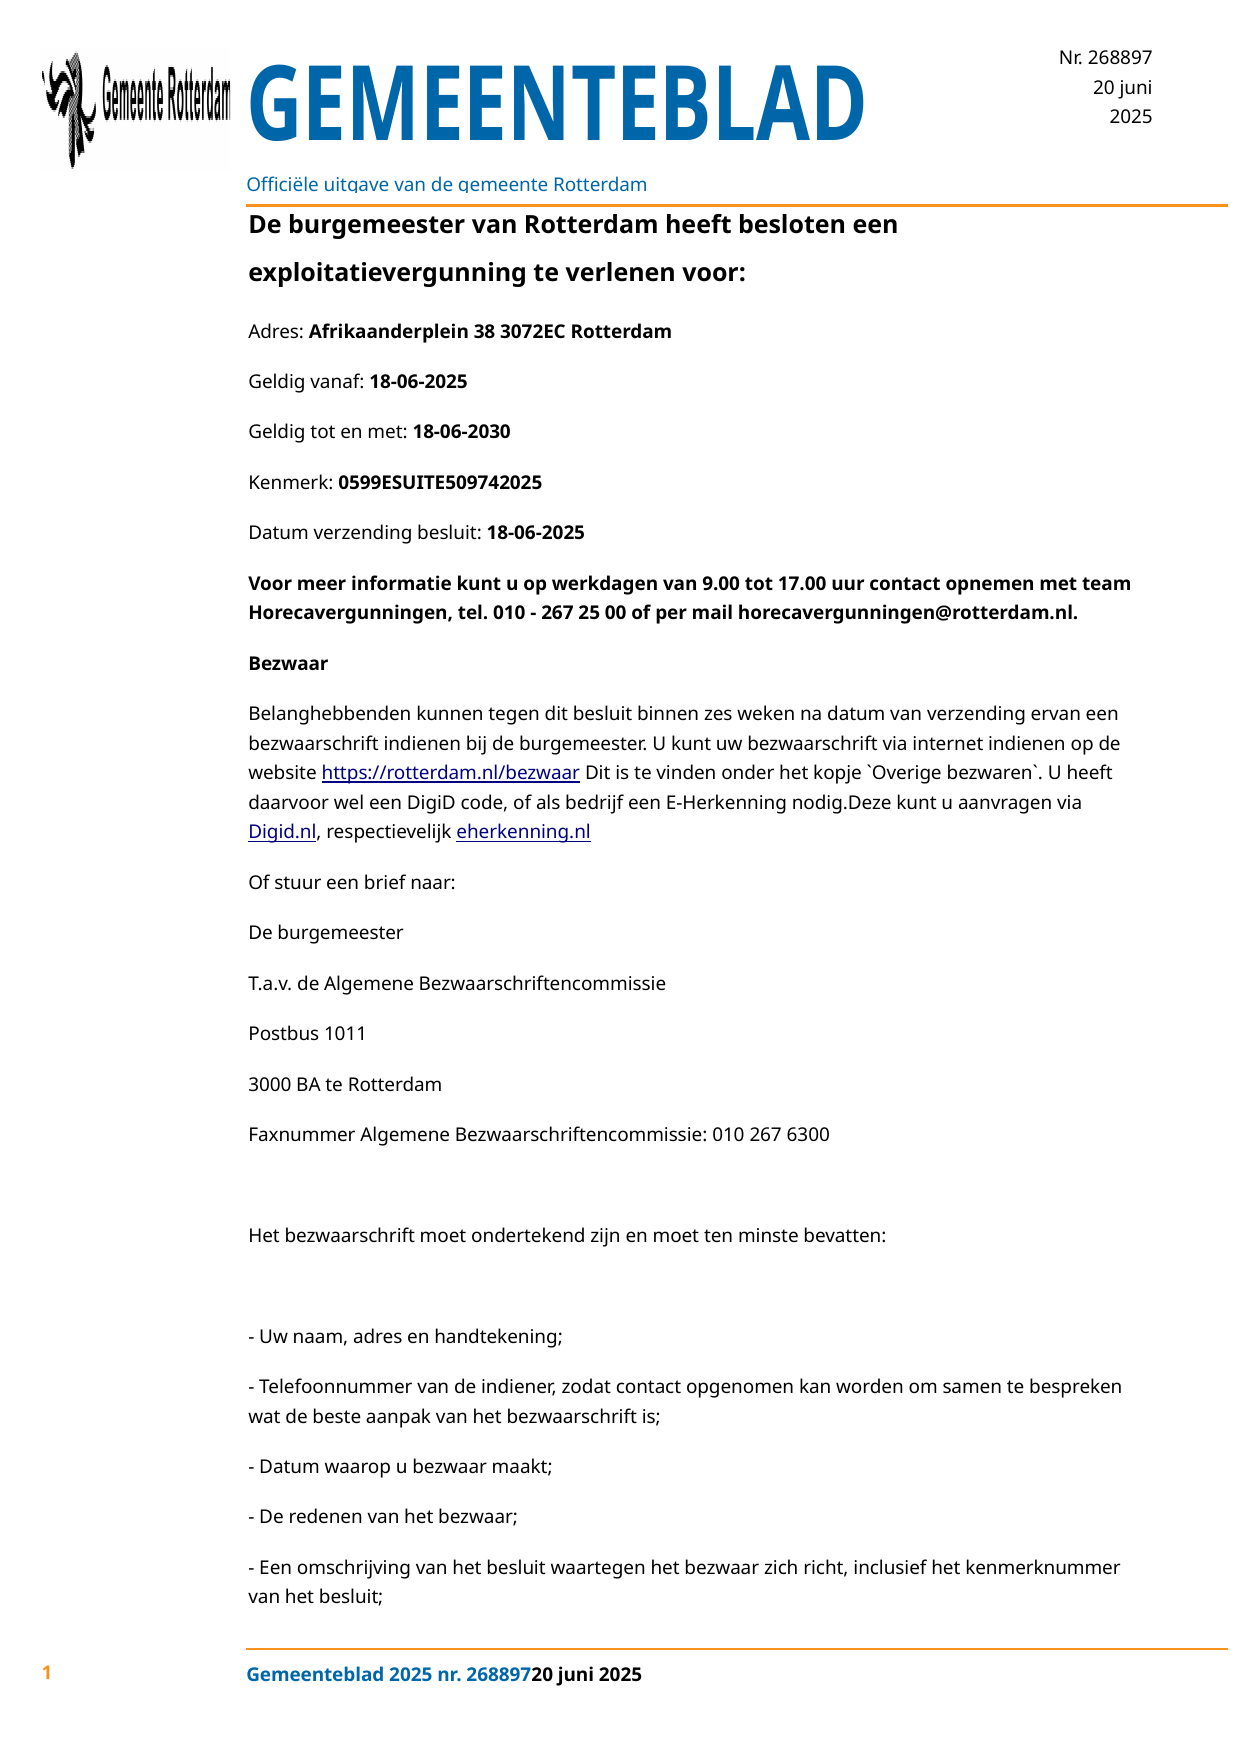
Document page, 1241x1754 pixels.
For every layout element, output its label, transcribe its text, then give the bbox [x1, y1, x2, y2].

text - Een omschrijving van het besluit waartegen het bezwaar zich richt, inclusief het kenmerknummer van het besluit; [248, 1554, 1152, 1609]
text Adres: Afrikaanderplein 38 3072EC Rotterdam [248, 318, 1152, 344]
text T.a.v. de Algemene Bezwaarschriftencommissie [248, 970, 1152, 996]
text - De redenen van het bezwaar; [248, 1504, 1152, 1529]
text - Datum waarop u bezwaar maakt; [248, 1453, 1152, 1479]
text Bezwaar [248, 650, 1152, 676]
text De burgemeester van Rotterdam heeft besloten een exploitatievergunning te verlenen voor: [248, 207, 1152, 288]
text Postbus 1011 [248, 1020, 1152, 1046]
text 3000 BA te Rotterdam [248, 1071, 1152, 1097]
picture [41, 47, 231, 172]
text Belanghebbenden kunnen tegen dit besluit binnen zes weken na datum van verzending ervan een bezwaarschrift indienen bij de burgemeester. U kunt uw bezwaarschrift via internet indienen op de website https://rotterdam.nl/bezwaar Dit is te vinden onder het kopje `Overige bezwaren`. U heeft daarvoor wel een DigiD code, of als bedrijf een E-Herkenning nodig.Deze kunt u aanvragen via Digid.nl, respectievelijk eherkenning.nl [248, 700, 1152, 844]
text Of stuur een brief naar: [248, 869, 1152, 895]
text - Uw naam, adres en handtekening; [248, 1323, 1152, 1349]
text Het bezwaarschrift moet ondertekend zijn en moet ten minste bevatten: [248, 1222, 1152, 1248]
text Voor meer informatie kunt u op werkdagen van 9.00 tot 17.00 uur contact opnemen met team Horecavergunningen, tel. 010 - 267 25 00 of per mail horecavergunningen@rotterdam.nl. [248, 570, 1152, 625]
text - Telefoonnummer van de indiener, zodat contact opgenomen kan worden om samen te bespreken wat de beste aanpak van het bezwaarschrift is; [248, 1373, 1152, 1429]
text De burgemeester [248, 919, 1152, 945]
text Faxnummer Algemene Bezwaarschriftencommissie: 010 267 6300 [248, 1121, 1152, 1147]
text Geldig tot en met: 18-06-2030 [248, 419, 1152, 444]
text Datum verzending besluit: 18-06-2025 [248, 519, 1152, 545]
text Geldig vanaf: 18-06-2025 [248, 368, 1152, 394]
text Kenmerk: 0599ESUITE509742025 [248, 469, 1152, 495]
